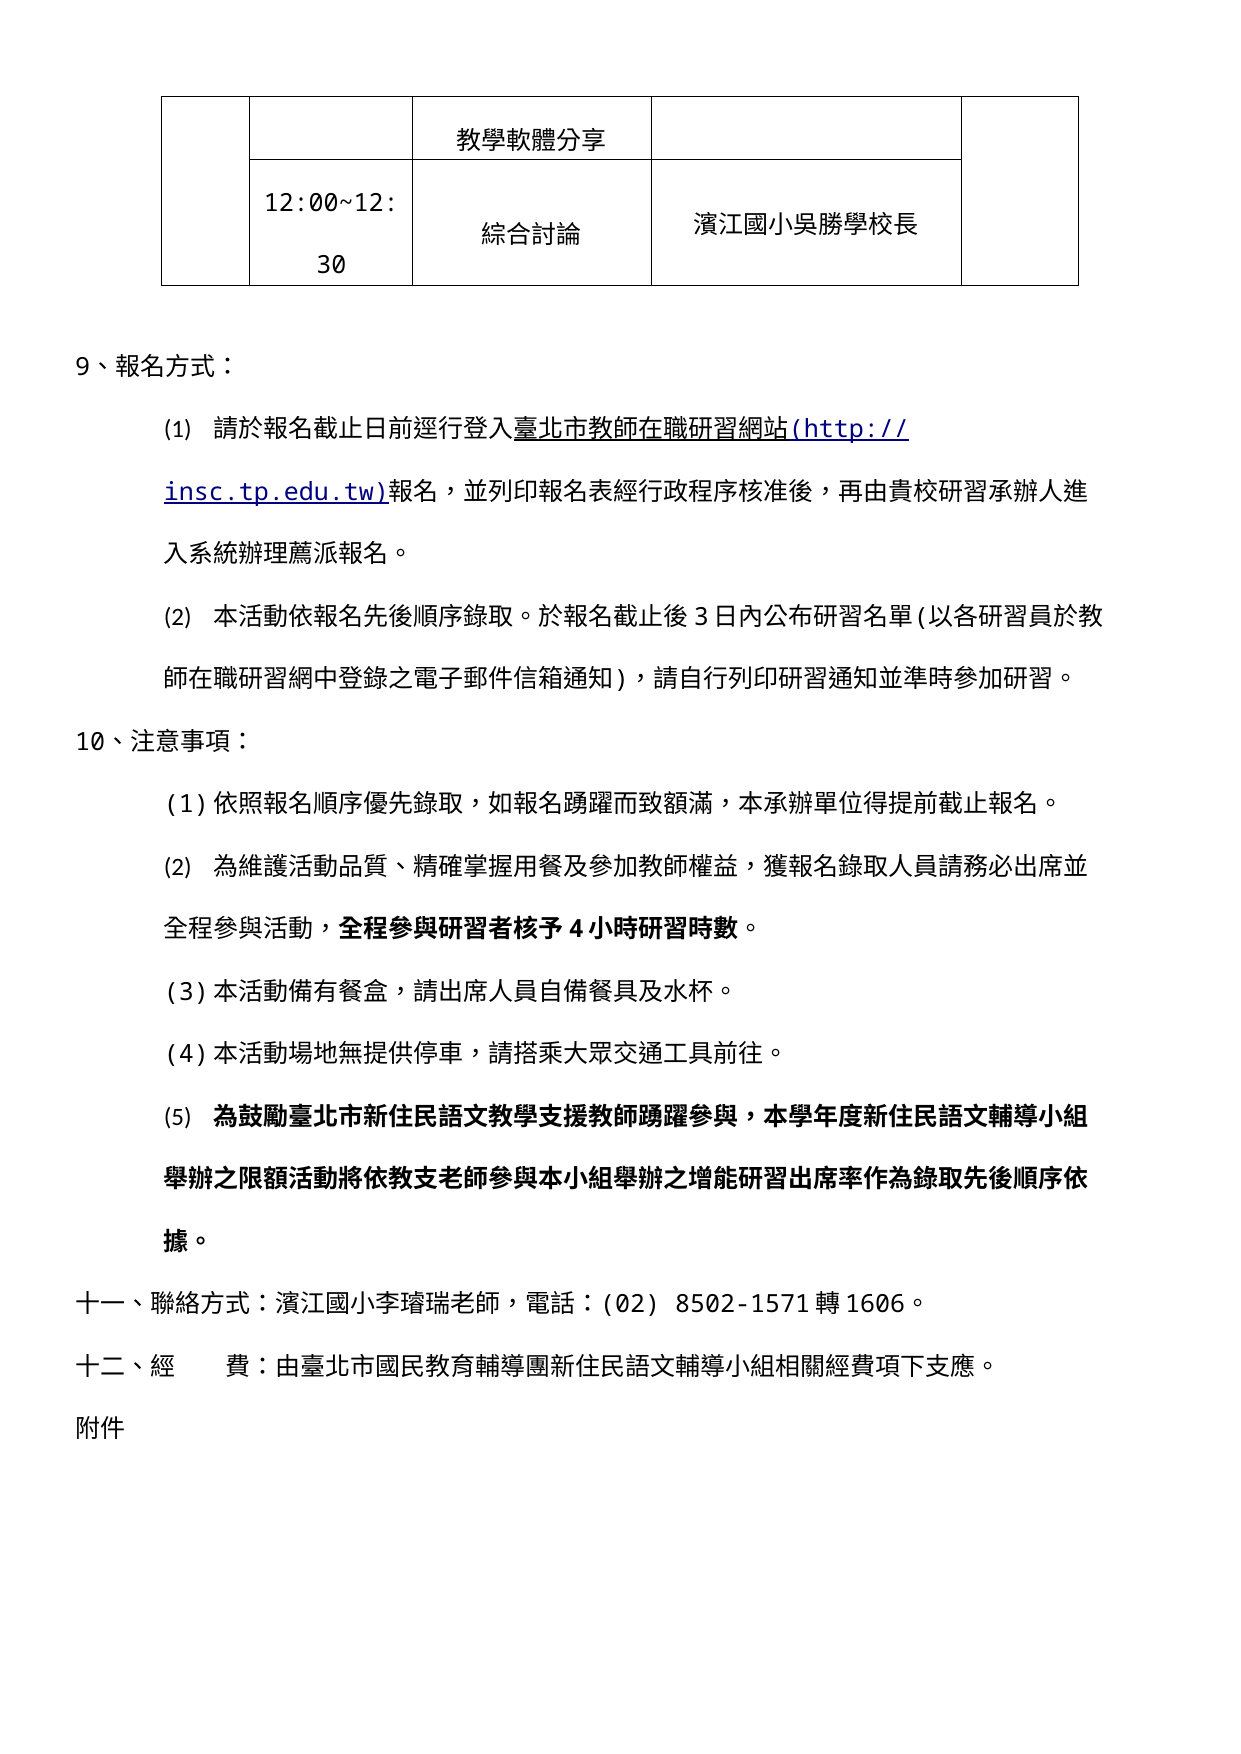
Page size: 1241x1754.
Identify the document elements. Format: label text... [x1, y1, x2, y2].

table_cell 綜合討論 [413, 160, 651, 285]
text 附件 [75, 1385, 1165, 1447]
table_cell 濱江國小吳勝學校長 [652, 160, 961, 285]
list 注意事項： [75, 697, 1165, 760]
list 請於報名截止日前逕行登入臺北市教師在職研習網站(http://insc.tp.edu.tw)報名，並列印報名表經行政程序核准後，再由貴校研習承辦人進入系統辦理薦派報名。 [164, 385, 1109, 572]
list 報名方式： [75, 322, 1165, 385]
table_cell 12:00~12:30 [250, 160, 412, 285]
table_cell [962, 97, 1078, 285]
list 為鼓勵臺北市新住民語文教學支援教師踴躍參與，本學年度新住民語文輔導小組舉辦之限額活動將依教支老師參與本小組舉辦之增能研習出席率作為錄取先後順序依據。 [164, 1072, 1109, 1260]
list 本活動依報名先後順序錄取。於報名截止後3日內公布研習名單(以各研習員於教師在職研習網中登錄之電子郵件信箱通知)，請自行列印研習通知並準時參加研習。 [164, 572, 1109, 697]
list 為維護活動品質、精確掌握用餐及參加教師權益，獲報名錄取人員請務必出席並全程參與活動，全程參與研習者核予4小時研習時數。 [164, 822, 1109, 947]
list 依照報名順序優先錄取，如報名踴躍而致額滿，本承辦單位得提前截止報名。 [164, 760, 1109, 822]
table_cell [162, 97, 249, 285]
text 十一、聯絡方式：濱江國小李璿瑞老師，電話：(02) 8502-1571轉1606。 [75, 1260, 1165, 1322]
table_cell [250, 97, 412, 159]
list 本活動備有餐盒，請出席人員自備餐具及水杯。 [164, 947, 1109, 1010]
table_cell 教學軟體分享 [413, 97, 651, 159]
table_cell [652, 97, 961, 159]
text 十二、經 費：由臺北市國民教育輔導團新住民語文輔導小組相關經費項下支應。 [75, 1322, 1165, 1385]
list 本活動場地無提供停車，請搭乘大眾交通工具前往。 [164, 1010, 1109, 1072]
